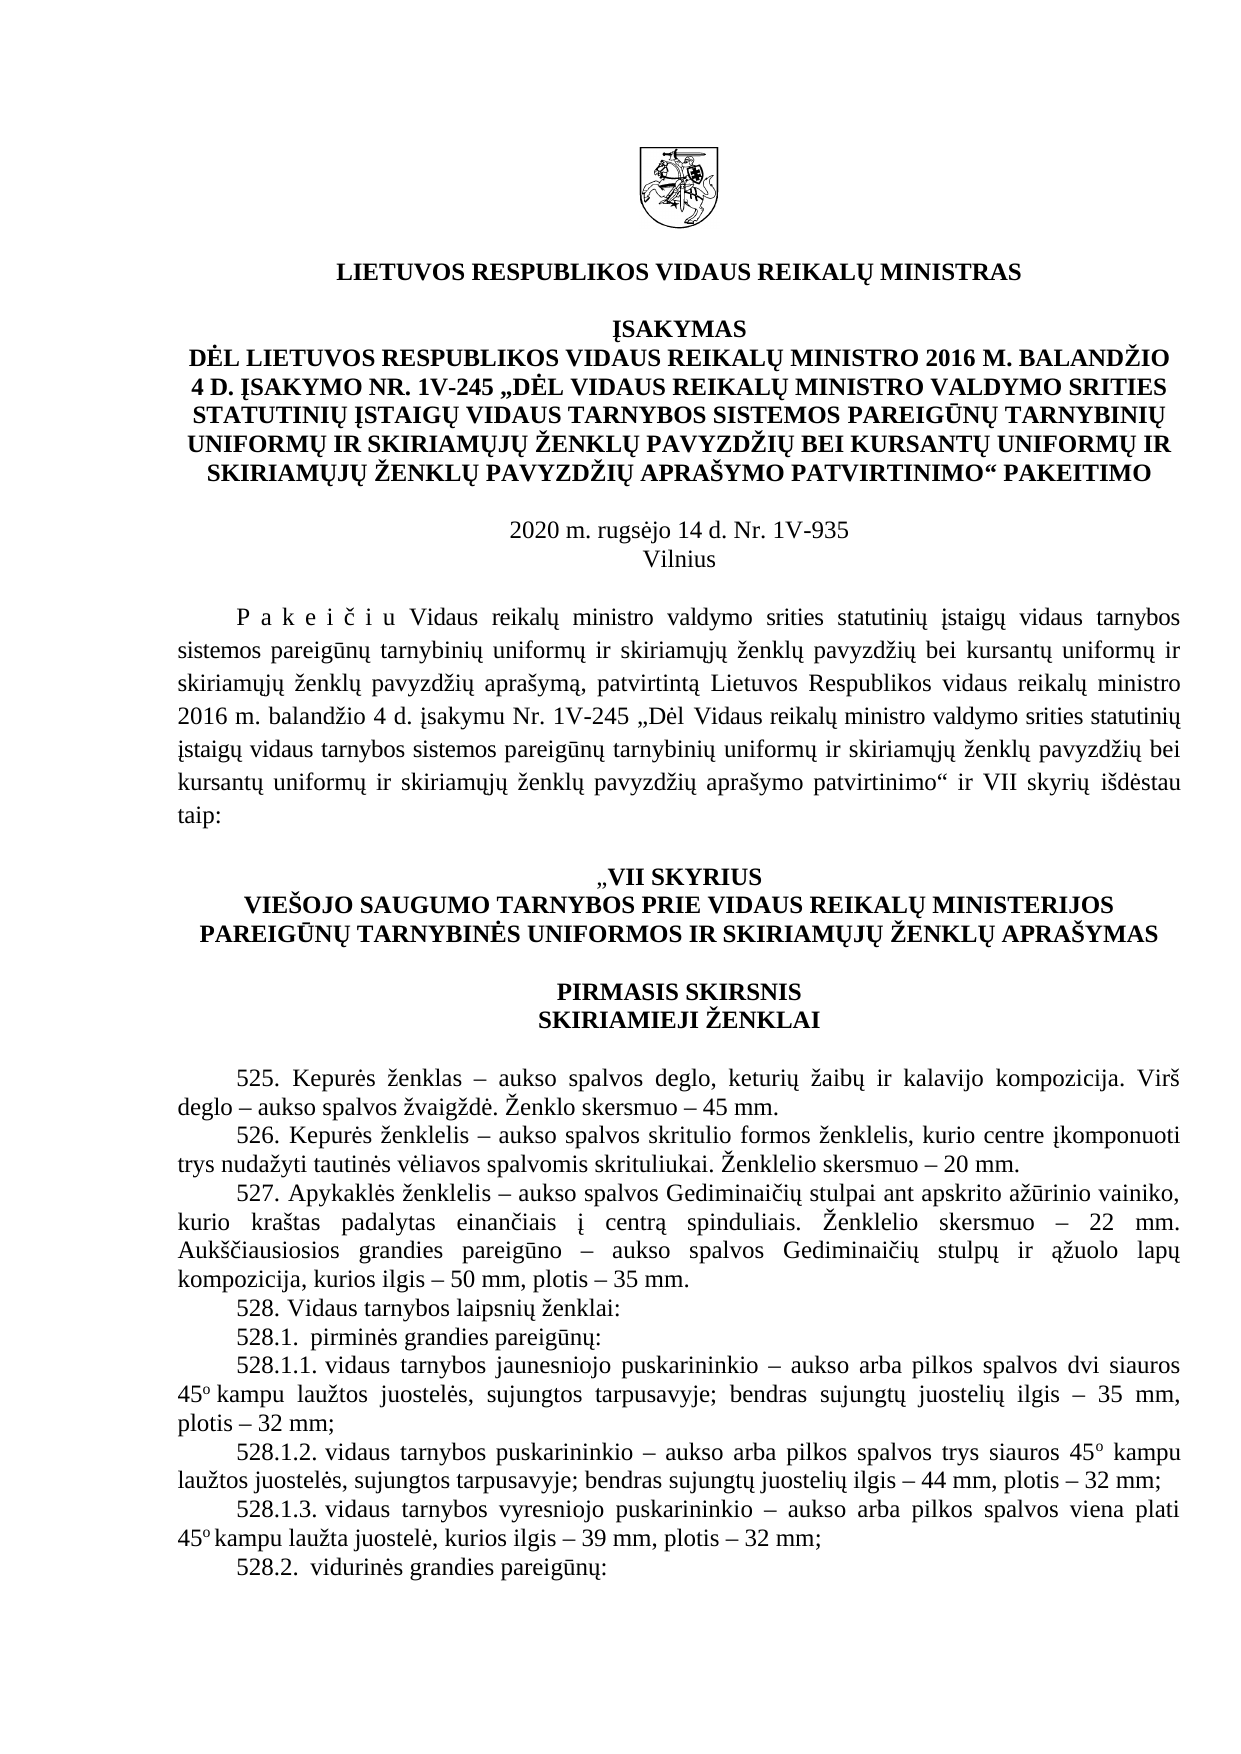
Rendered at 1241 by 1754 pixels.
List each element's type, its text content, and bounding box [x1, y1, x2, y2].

text 525. Kepurės ženklas – aukso spalvos deglo, keturių žaibų ir kalavijo kompozicija. Virš deglo – aukso spalvos žvaigždė. Ženklo skersmuo – 45 mm. [177, 1063, 1181, 1121]
text 2020 m. rugsėjo 14 d. Nr. 1V-935 [177, 516, 1181, 544]
text įsakymas [177, 314, 1181, 343]
text 528.2. vidurinės grandies pareigūnų: [177, 1552, 1181, 1581]
text Vilnius [177, 544, 1181, 573]
text LIETUVOS RESPUBLIKOS VIDAUS REIKALŲ MINISTRas [177, 257, 1181, 286]
text 528.1.2. vidaus tarnybos puskarininkio – aukso arba pilkos spalvos trys siauros 45o kampu laužtos juostelės, sujungtos tarpusavyje; bendras sujungtų juostelių ilgis – 44 mm, plotis – 32 mm; [177, 1437, 1181, 1494]
text VIEŠOJO SAUGUMO TARNYBOS PRIE VIDAUS REIKALŲ MINISTERIJOS PAREIGŪNŲ TARNYBINĖS UNIFORMOS IR SKIRIAMŲJŲ ŽENKLŲ APRAŠYMAS [177, 891, 1181, 948]
text SKIRIAMIEJI ŽENKLAI [177, 1006, 1181, 1034]
text PIRMASIS SKIRSNIS [177, 977, 1181, 1006]
text Pakeičiu Vidaus reikalų ministro valdymo srities statutinių įstaigų vidaus tarnybos sistemos pareigūnų tarnybinių uniformų ir skiriamųjų ženklų pavyzdžių bei kursantų uniformų ir skiriamųjų ženklų pavyzdžių aprašymą, patvirtintą Lietuvos Respublikos vidaus reikalų ministro 2016 m. balandžio 4 d. įsakymu Nr. 1V-245 „Dėl Vidaus reikalų ministro valdymo srities statutinių įstaigų vidaus tarnybos sistemos pareigūnų tarnybinių uniformų ir skiriamųjų ženklų pavyzdžių bei kursantų uniformų ir skiriamųjų ženklų pavyzdžių aprašymo patvirtinimo“ ir VII skyrių išdėstau taip: [177, 602, 1181, 829]
text 528.1.1. vidaus tarnybos jaunesniojo puskarininkio – aukso arba pilkos spalvos dvi siauros 45o kampu laužtos juostelės, sujungtos tarpusavyje; bendras sujungtų juostelių ilgis – 35 mm, plotis – 32 mm; [177, 1351, 1181, 1437]
text 526. Kepurės ženklelis – aukso spalvos skritulio formos ženklelis, kurio centre įkomponuoti trys nudažyti tautinės vėliavos spalvomis skrituliukai. Ženklelio skersmuo – 20 mm. [177, 1121, 1181, 1178]
text 528.1. pirminės grandies pareigūnų: [177, 1322, 1181, 1351]
text „VII SKYRIUS [177, 862, 1181, 891]
text DĖL LIETUVOS RESPUBLIKOS VIDAUS REIKALŲ MINISTRO 2016 M. BALANDŽIO 4 D. ĮSAKYMO NR. 1V-245 „DĖL VIDAUS REIKALŲ MINISTRO VALDYMO SRITIES STATUTINIŲ ĮSTAIGŲ VIDAUS TARNYBOS SISTEMOS PAREIGŪNŲ TARNYBINIŲ UNIFORMŲ IR SKIRIAMŲJŲ ŽENKLŲ PAVYZDŽIŲ BEI KURSANTŲ UNIFORMŲ IR SKIRIAMŲJŲ ŽENKLŲ PAVYZDŽIŲ APRAŠYMO PATVIRTINIMO“ PAKEITIMO [177, 343, 1181, 487]
text 527. Apykaklės ženklelis – aukso spalvos Gediminaičių stulpai ant apskrito ažūrinio vainiko, kurio kraštas padalytas einančiais į centrą spinduliais. Ženklelio skersmuo – 22 mm. Aukščiausiosios grandies pareigūno – aukso spalvos Gediminaičių stulpų ir ąžuolo lapų kompozicija, kurios ilgis – 50 mm, plotis – 35 mm. [177, 1178, 1181, 1293]
text 528. Vidaus tarnybos laipsnių ženklai: [177, 1293, 1181, 1322]
text 528.1.3. vidaus tarnybos vyresniojo puskarininkio – aukso arba pilkos spalvos viena plati 45o kampu laužta juostelė, kurios ilgis – 39 mm, plotis – 32 mm; [177, 1494, 1181, 1552]
